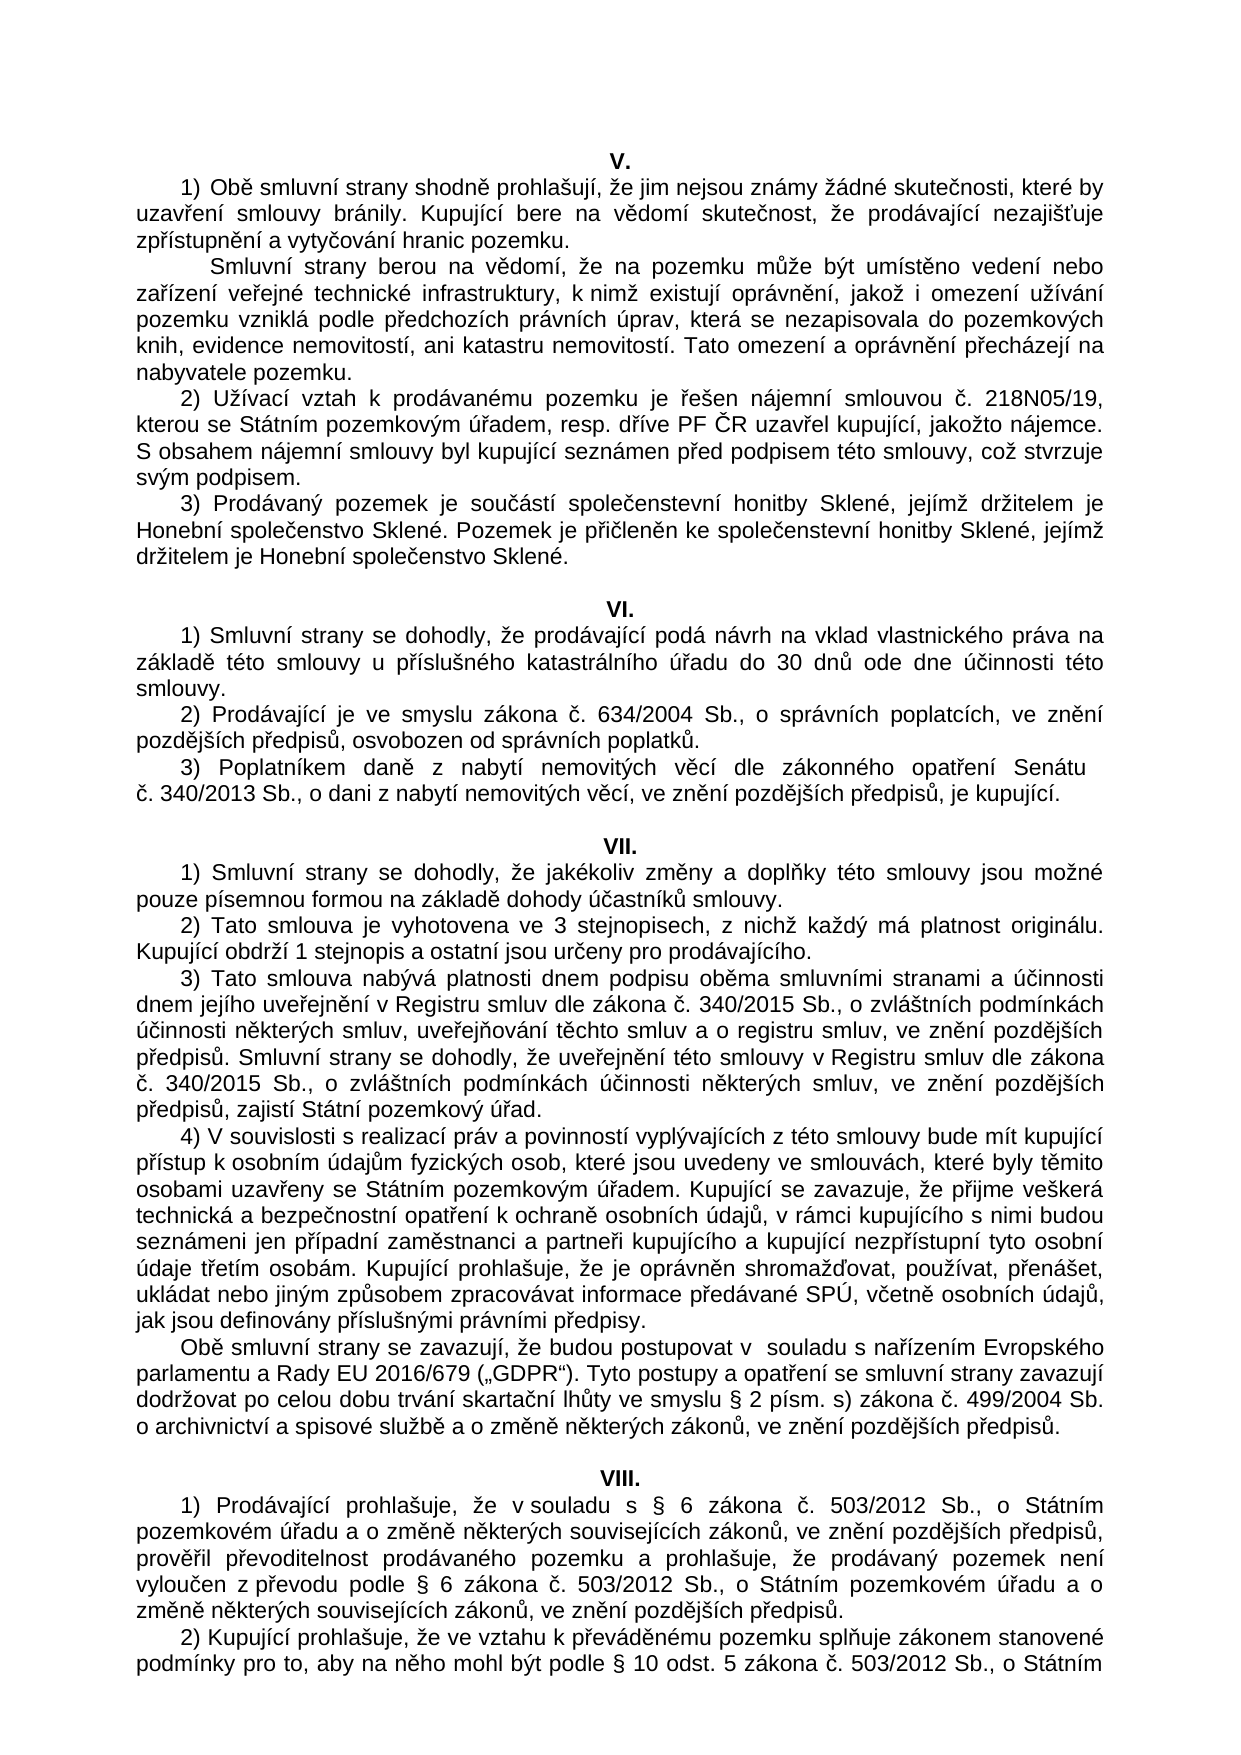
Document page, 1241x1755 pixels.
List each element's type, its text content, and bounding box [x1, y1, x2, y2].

text 4) V souvislosti s realizací práv a povinností vyplývajících z této smlouvy bude mít kupující přístup k osobním údajům fyzických osob, které jsou uvedeny ve smlouvách, které byly těmito osobami uzavřeny se Státním pozemkovým úřadem. Kupující se zavazuje, že přijme veškerá technická a bezpečnostní opatření k ochraně osobních údajů, v rámci kupujícího s nimi budou seznámeni jen případní zaměstnanci a partneři kupujícího a kupující nezpřístupní tyto osobní údaje třetím osobám. Kupující prohlašuje, že je oprávněn shromažďovat, používat, přenášet, ukládat nebo jiným způsobem zpracovávat informace předávané SPÚ, včetně osobních údajů, jak jsou definovány příslušnými právními předpisy. [136, 1123, 1104, 1334]
text V. [136, 148, 1104, 174]
text 1) Smluvní strany se dohodly, že prodávající podá návrh na vklad vlastnického práva na základě této smlouvy u příslušného katastrálního úřadu do 30 dnů ode dne účinnosti této smlouvy. [136, 622, 1104, 701]
text 3) Prodávaný pozemek je součástí společenstevní honitby Sklené, jejímž držitelem je Honební společenstvo Sklené. Pozemek je přičleněn ke společenstevní honitby Sklené, jejímž držitelem je Honební společenstvo Sklené. [136, 490, 1104, 569]
text Smluvní strany berou na vědomí, že na pozemku může být umístěno vedení nebo zařízení veřejné technické infrastruktury, k nimž existují oprávnění, jakož i omezení užívání pozemku vzniklá podle předchozích právních úprav, která se nezapisovala do pozemkových knih, evidence nemovitostí, ani katastru nemovitostí. Tato omezení a oprávnění přecházejí na nabyvatele pozemku. [136, 253, 1104, 385]
text 2) Prodávající je ve smyslu zákona č. 634/2004 Sb., o správních poplatcích, ve znění pozdějších předpisů, osvobozen od správních poplatků. [136, 701, 1104, 754]
text VII. [136, 833, 1104, 859]
text Obě smluvní strany se zavazují, že budou postupovat v souladu s nařízením Evropského parlamentu a Rady EU 2016/679 („GDPR“). Tyto postupy a opatření se smluvní strany zavazují dodržovat po celou dobu trvání skartační lhůty ve smyslu § 2 písm. s) zákona č. 499/2004 Sb. o archivnictví a spisové službě a o změně některých zákonů, ve znění pozdějších předpisů. [136, 1334, 1104, 1439]
text 1) Prodávající prohlašuje, že v souladu s § 6 zákona č. 503/2012 Sb., o Státním pozemkovém úřadu a o změně některých souvisejících zákonů, ve znění pozdějších předpisů, prověřil převoditelnost prodávaného pozemku a prohlašuje, že prodávaný pozemek není vyloučen z převodu podle § 6 zákona č. 503/2012 Sb., o Státním pozemkovém úřadu a o změně některých souvisejících zákonů, ve znění pozdějších předpisů. [136, 1492, 1104, 1623]
text 2) Kupující prohlašuje, že ve vztahu k převáděnému pozemku splňuje zákonem stanovené podmínky pro to, aby na něho mohl být podle § 10 odst. 5 zákona č. 503/2012 Sb., o Státním [136, 1623, 1104, 1676]
text VIII. [136, 1465, 1104, 1492]
text 3) Tato smlouva nabývá platnosti dnem podpisu oběma smluvními stranami a účinnosti dnem jejího uveřejnění v Registru smluv dle zákona č. 340/2015 Sb., o zvláštních podmínkách účinnosti některých smluv, uveřejňování těchto smluv a o registru smluv, ve znění pozdějších předpisů. Smluvní strany se dohodly, že uveřejnění této smlouvy v Registru smluv dle zákona č. 340/2015 Sb., o zvláštních podmínkách účinnosti některých smluv, ve znění pozdějších předpisů, zajistí Státní pozemkový úřad. [136, 965, 1104, 1123]
text 2) Tato smlouva je vyhotovena ve 3 stejnopisech, z nichž každý má platnost originálu. Kupující obdrží 1 stejnopis a ostatní jsou určeny pro prodávajícího. [136, 912, 1104, 965]
text 1) Obě smluvní strany shodně prohlašují, že jim nejsou známy žádné skutečnosti, které by uzavření smlouvy bránily. Kupující bere na vědomí skutečnost, že prodávající nezajišťuje zpřístupnění a vytyčování hranic pozemku. [136, 174, 1104, 253]
text VI. [136, 596, 1104, 622]
text 2) Užívací vztah k prodávanému pozemku je řešen nájemní smlouvou č. 218N05/19, kterou se Státním pozemkovým úřadem, resp. dříve PF ČR uzavřel kupující, jakožto nájemce. S obsahem nájemní smlouvy byl kupující seznámen před podpisem této smlouvy, což stvrzuje svým podpisem. [136, 385, 1104, 490]
text 1) Smluvní strany se dohodly, že jakékoliv změny a doplňky této smlouvy jsou možné pouze písemnou formou na základě dohody účastníků smlouvy. [136, 859, 1104, 912]
text 3) Poplatníkem daně z nabytí nemovitých věcí dle zákonného opatření Senátu č. 340/2013 Sb., o dani z nabytí nemovitých věcí, ve znění pozdějších předpisů, je kupující. [136, 754, 1104, 807]
